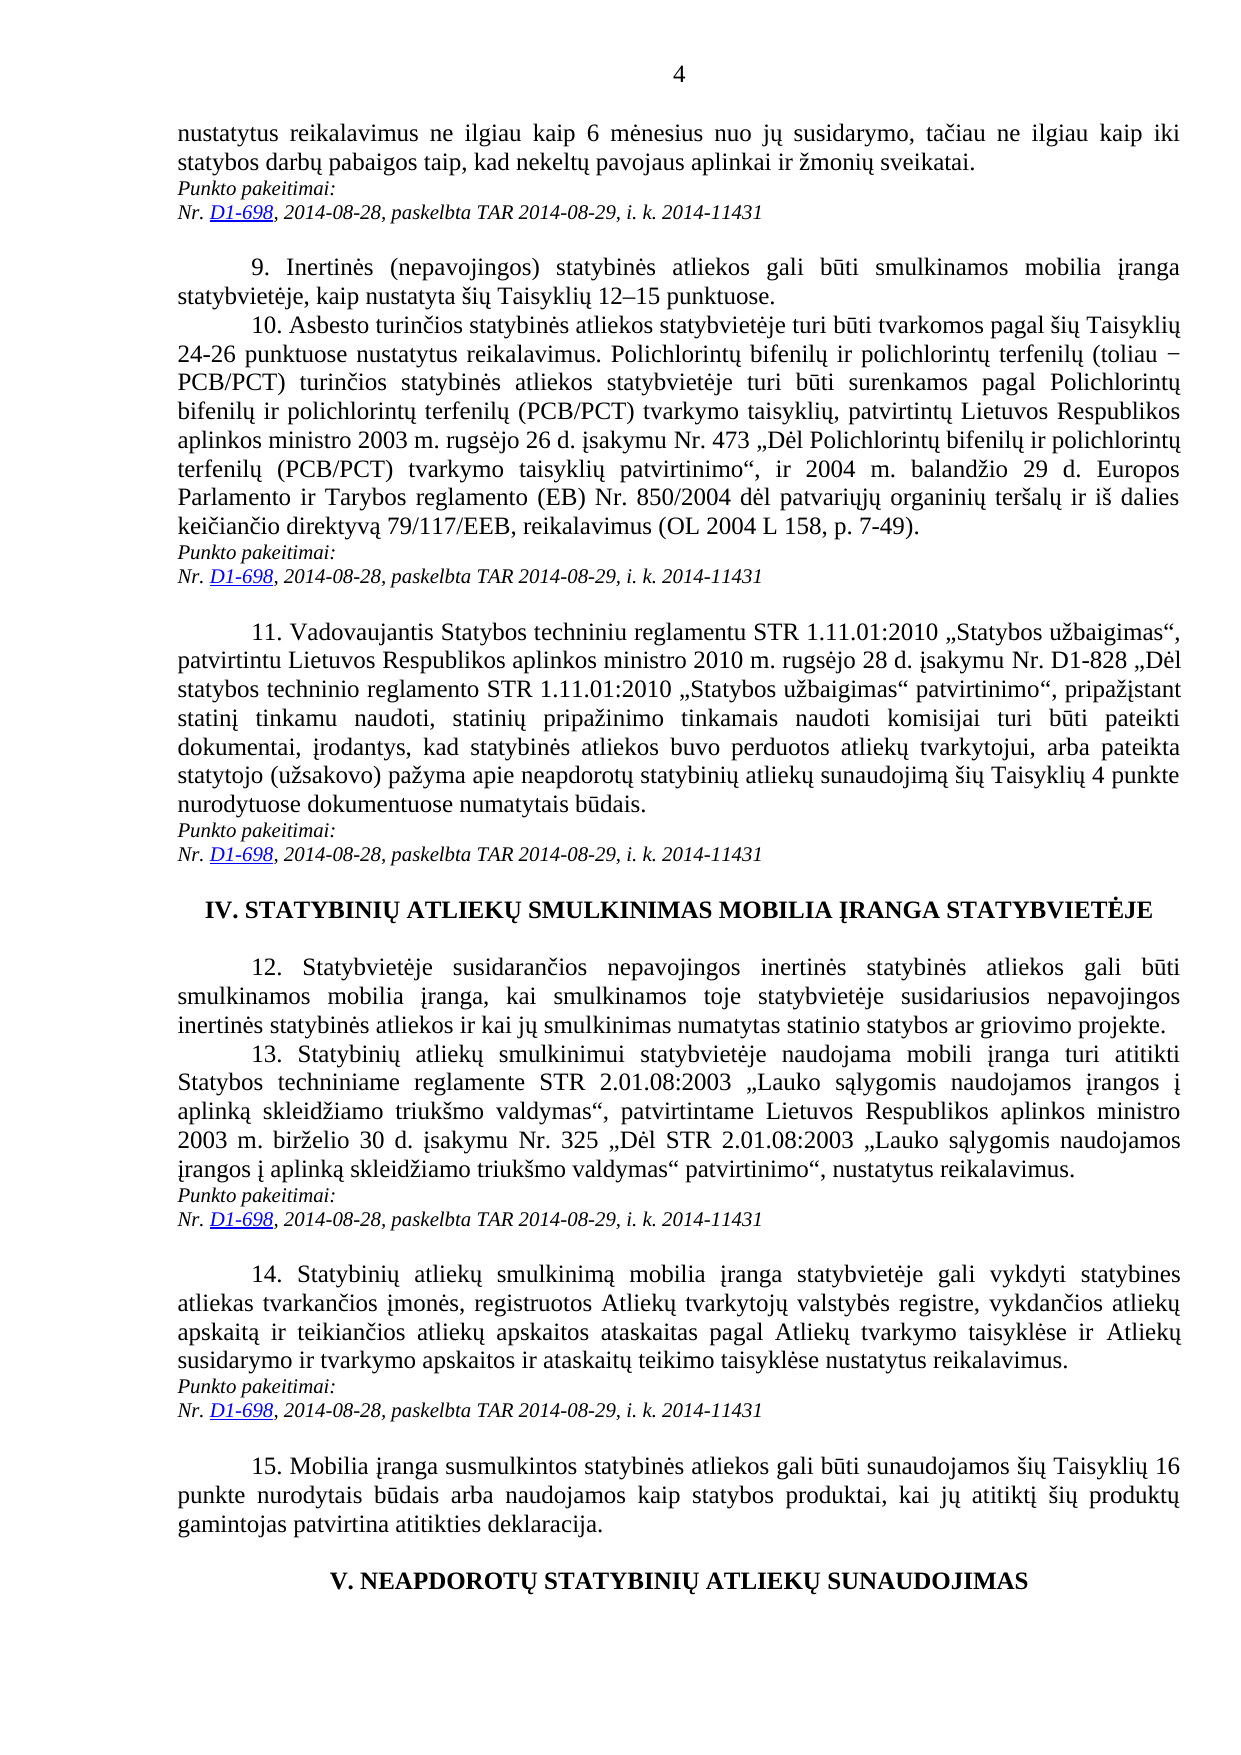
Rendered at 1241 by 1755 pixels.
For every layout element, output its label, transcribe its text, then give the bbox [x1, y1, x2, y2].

text IV. STATYBINIŲ ATLIEKŲ SMULKINIMAS MOBILIA ĮRANGA STATYBVIETĖJE [177, 895, 1181, 924]
text 10. Asbesto turinčios statybinės atliekos statybvietėje turi būti tvarkomos pagal šių Taisyklių 24-26 punktuose nustatytus reikalavimus. Polichlorintų bifenilų ir polichlorintų terfenilų (toliau − PCB/PCT) turinčios statybinės atliekos statybvietėje turi būti surenkamos pagal Polichlorintų bifenilų ir polichlorintų terfenilų (PCB/PCT) tvarkymo taisyklių, patvirtintų Lietuvos Respublikos aplinkos ministro 2003 m. rugsėjo 26 d. įsakymu Nr. 473 „Dėl Polichlorintų bifenilų ir polichlorintų terfenilų (PCB/PCT) tvarkymo taisyklių patvirtinimo“, ir 2004 m. balandžio 29 d. Europos Parlamento ir Tarybos reglamento (EB) Nr. 850/2004 dėl patvariųjų organinių teršalų ir iš dalies keičiančio direktyvą 79/117/EEB, reikalavimus (OL 2004 L 158, p. 7-49). [177, 310, 1181, 540]
text V. NEAPDOROTŲ STATYBINIŲ ATLIEKŲ SUNAUDOJIMAS [177, 1566, 1181, 1595]
text 15. Mobilia įranga susmulkintos statybinės atliekos gali būti sunaudojamos šių Taisyklių 16 punkte nurodytais būdais arba naudojamos kaip statybos produktai, kai jų atitiktį šių produktų gamintojas patvirtina atitikties deklaracija. [177, 1451, 1181, 1537]
text Punkto pakeitimai: [177, 1374, 1181, 1398]
text 12. Statybvietėje susidarančios nepavojingos inertinės statybinės atliekos gali būti smulkinamos mobilia įranga, kai smulkinamos toje statybvietėje susidariusios nepavojingos inertinės statybinės atliekos ir kai jų smulkinimas numatytas statinio statybos ar griovimo projekte. [177, 952, 1181, 1039]
text Punkto pakeitimai: [177, 540, 1181, 564]
text Nr. D1-698, 2014-08-28, paskelbta TAR 2014-08-29, i. k. 2014-11431 [177, 564, 1181, 588]
text 9. Inertinės (nepavojingos) statybinės atliekos gali būti smulkinamos mobilia įranga statybvietėje, kaip nustatyta šių Taisyklių 12–15 punktuose. [177, 252, 1181, 310]
text Punkto pakeitimai: [177, 818, 1181, 842]
text 14. Statybinių atliekų smulkinimą mobilia įranga statybvietėje gali vykdyti statybines atliekas tvarkančios įmonės, registruotos Atliekų tvarkytojų valstybės registre, vykdančios atliekų apskaitą ir teikiančios atliekų apskaitos ataskaitas pagal Atliekų tvarkymo taisyklėse ir Atliekų susidarymo ir tvarkymo apskaitos ir ataskaitų teikimo taisyklėse nustatytus reikalavimus. [177, 1259, 1181, 1374]
text Punkto pakeitimai: [177, 176, 1181, 200]
text nustatytus reikalavimus ne ilgiau kaip 6 mėnesius nuo jų susidarymo, tačiau ne ilgiau kaip iki statybos darbų pabaigos taip, kad nekeltų pavojaus aplinkai ir žmonių sveikatai. [177, 118, 1181, 176]
text Nr. D1-698, 2014-08-28, paskelbta TAR 2014-08-29, i. k. 2014-11431 [177, 200, 1181, 224]
text 13. Statybinių atliekų smulkinimui statybvietėje naudojama mobili įranga turi atitikti Statybos techniniame reglamente STR 2.01.08:2003 „Lauko sąlygomis naudojamos įrangos į aplinką skleidžiamo triukšmo valdymas“, patvirtintame Lietuvos Respublikos aplinkos ministro 2003 m. birželio 30 d. įsakymu Nr. 325 „Dėl STR 2.01.08:2003 „Lauko sąlygomis naudojamos įrangos į aplinką skleidžiamo triukšmo valdymas“ patvirtinimo“, nustatytus reikalavimus. [177, 1039, 1181, 1182]
text Nr. D1-698, 2014-08-28, paskelbta TAR 2014-08-29, i. k. 2014-11431 [177, 842, 1181, 866]
text Punkto pakeitimai: [177, 1182, 1181, 1207]
text Nr. D1-698, 2014-08-28, paskelbta TAR 2014-08-29, i. k. 2014-11431 [177, 1207, 1181, 1231]
text 11. Vadovaujantis Statybos techniniu reglamentu STR 1.11.01:2010 „Statybos užbaigimas“, patvirtintu Lietuvos Respublikos aplinkos ministro 2010 m. rugsėjo 28 d. įsakymu Nr. D1-828 „Dėl statybos techninio reglamento STR 1.11.01:2010 „Statybos užbaigimas“ patvirtinimo“, pripažįstant statinį tinkamu naudoti, statinių pripažinimo tinkamais naudoti komisijai turi būti pateikti dokumentai, įrodantys, kad statybinės atliekos buvo perduotos atliekų tvarkytojui, arba pateikta statytojo (užsakovo) pažyma apie neapdorotų statybinių atliekų sunaudojimą šių Taisyklių 4 punkte nurodytuose dokumentuose numatytais būdais. [177, 617, 1181, 818]
text Nr. D1-698, 2014-08-28, paskelbta TAR 2014-08-29, i. k. 2014-11431 [177, 1398, 1181, 1422]
